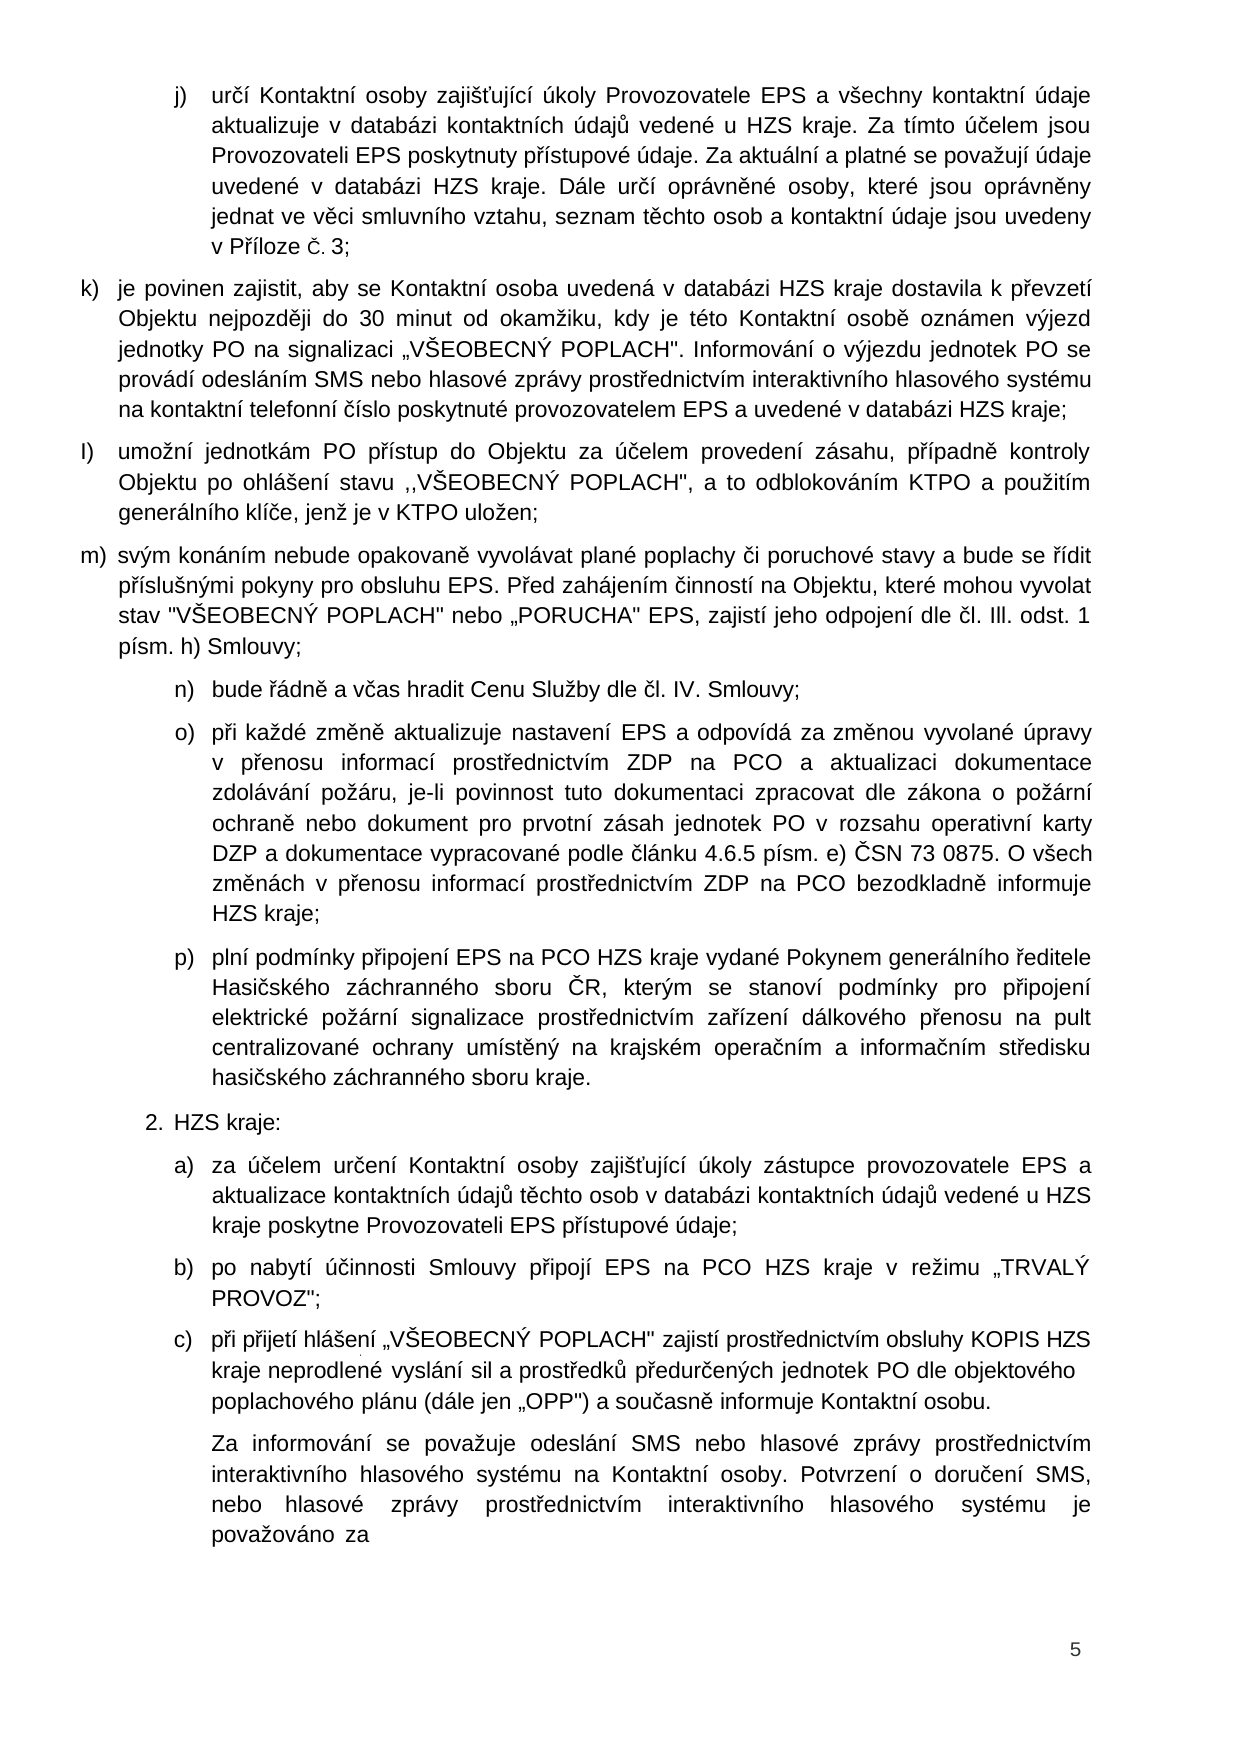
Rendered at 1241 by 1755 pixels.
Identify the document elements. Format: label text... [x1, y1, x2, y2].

list je povinen zajistit, aby se Kontaktní osoba uvedená v databázi HZS kraje dostavila k převzetí Objektu nejpozději do 30 minut od okamžiku, kdy je této Kontaktní osobě oznámen výjezd jednotky PO na signalizaci „VŠEOBECNÝ POPLACH". Informování o výjezdu jednotek PO se provádí odesláním SMS nebo hlasové zprávy prostřednictvím interaktivního hlasového systému na kontaktní telefonní číslo poskytnuté provozovatelem EPS a uvedené v databázi HZS kraje; [80, 275, 1092, 422]
list po nabytí účinnosti Smlouvy připojí EPS na PCO HZS kraje v režimu „TRVALÝ PROVOZ"; [174, 1254, 1090, 1311]
list umožní jednotkám PO přístup do Objektu za účelem provedení zásahu, případně kontroly Objektu po ohlášení stavu ,,VŠEOBECNÝ POPLACH", a to odblokováním KTPO a použitím generálního klíče, jenž je v KTPO uložen; [80, 438, 1091, 525]
list HZS kraje: [145, 1109, 1137, 1135]
list při přijetí hlášení „VŠEOBECNÝ POPLACH" zajistí prostřednictvím obsluhy KOPIS HZS [173, 1327, 1137, 1352]
text kraje neprodlené vyslání sil a prostředků předurčených jednotek PO dle objektového [211, 1360, 1137, 1383]
list při každé změně aktualizuje nastavení EPS a odpovídá za změnou vyvolané úpravy v přenosu informací prostřednictvím ZDP na PCO a aktualizaci dokumentace zdolávání požáru, je-li povinnost tuto dokumentaci zpracovat dle zákona o požární ochraně nebo dokument pro prvotní zásah jednotek PO v rozsahu operativní karty DZP a dokumentace vypracované podle článku 4.6.5 písm. e) ČSN 73 0875. O všech změnách v přenosu informací prostřednictvím ZDP na PCO bezodkladně informuje HZS kraje; [174, 719, 1092, 927]
list za účelem určení Kontaktní osoby zajišťující úkoly zástupce provozovatele EPS a aktualizace kontaktních údajů těchto osob v databázi kontaktních údajů vedené u HZS kraje poskytne Provozovateli EPS přístupové údaje; [174, 1152, 1092, 1238]
text Za informování se považuje odeslání SMS nebo hlasové zprávy prostřednictvím interaktivního hlasového systému na Kontaktní osoby. Potvrzení o doručení SMS, nebo hlasové zprávy prostřednictvím interaktivního hlasového systému je považováno za [211, 1430, 1091, 1547]
list bude řádně a včas hradit Cenu Služby dle čl. IV. Smlouvy; [174, 676, 1137, 702]
text · [359, 1352, 1137, 1360]
list určí Kontaktní osoby zajišťující úkoly Provozovatele EPS a všechny kontaktní údaje aktualizuje v databázi kontaktních údajů vedené u HZS kraje. Za tímto účelem jsou Provozovateli EPS poskytnuty přístupové údaje. Za aktuální a platné se považují údaje uvedené v databázi HZS kraje. Dále určí oprávněné osoby, které jsou oprávněny jednat ve věci smluvního vztahu, seznam těchto osob a kontaktní údaje jsou uvedeny v Příloze Č. 3; [174, 82, 1092, 259]
list plní podmínky připojení EPS na PCO HZS kraje vydané Pokynem generálního ředitele Hasičského záchranného sboru ČR, kterým se stanoví podmínky pro připojení elektrické požární signalizace prostřednictvím zařízení dálkového přenosu na pult centralizované ochrany umístěný na krajském operačním a informačním středisku hasičského záchranného sboru kraje. [174, 943, 1091, 1091]
list svým konáním nebude opakovaně vyvolávat plané poplachy či poruchové stavy a bude se řídit příslušnými pokyny pro obsluhu EPS. Před zahájením činností na Objektu, které mohou vyvolat stav "VŠEOBECNÝ POPLACH" nebo „PORUCHA" EPS, zajistí jeho odpojení dle čl. Ill. odst. 1 písm. h) Smlouvy; [80, 542, 1092, 659]
text poplachového plánu (dále jen „OPP") a současně informuje Kontaktní osobu. [211, 1388, 1137, 1414]
